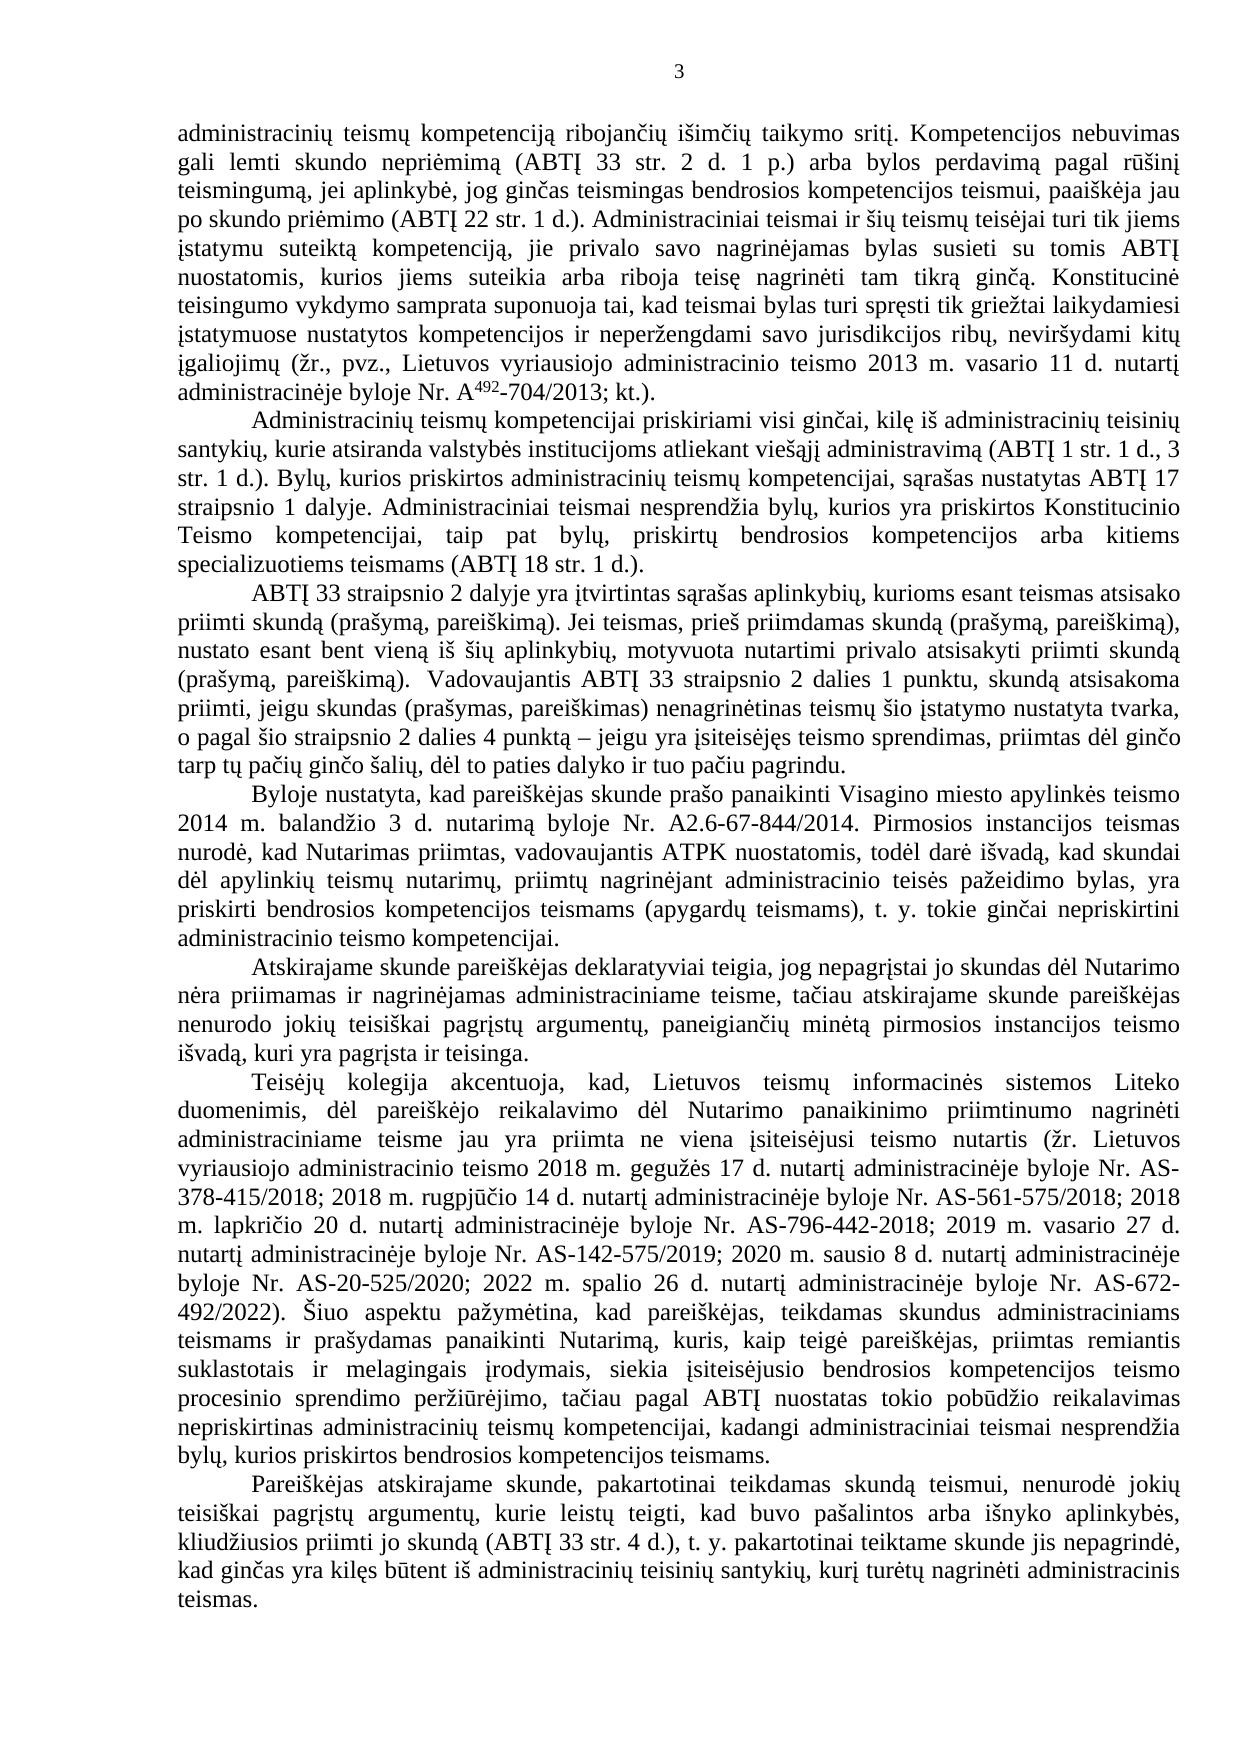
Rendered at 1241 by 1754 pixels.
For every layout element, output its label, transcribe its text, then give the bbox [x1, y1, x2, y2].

text ABTĮ 33 straipsnio 2 dalyje yra įtvirtintas sąrašas aplinkybių, kurioms esant teismas atsisako priimti skundą (prašymą, pareiškimą). Jei teismas, prieš priimdamas skundą (prašymą, pareiškimą), nustato esant bent vieną iš šių aplinkybių, motyvuota nutartimi privalo atsisakyti priimti skundą (prašymą, pareiškimą). Vadovaujantis ABTĮ 33 straipsnio 2 dalies 1 punktu, skundą atsisakoma priimti, jeigu skundas (prašymas, pareiškimas) nenagrinėtinas teismų šio įstatymo nustatyta tvarka, o pagal šio straipsnio 2 dalies 4 punktą – jeigu yra įsiteisėjęs teismo sprendimas, priimtas dėl ginčo tarp tų pačių ginčo šalių, dėl to paties dalyko ir tuo pačiu pagrindu. [177, 578, 1181, 779]
text Pareiškėjas atskirajame skunde, pakartotinai teikdamas skundą teismui, nenurodė jokių teisiškai pagrįstų argumentų, kurie leistų teigti, kad buvo pašalintos arba išnyko aplinkybės, kliudžiusios priimti jo skundą (ABTĮ 33 str. 4 d.), t. y. pakartotinai teiktame skunde jis nepagrindė, kad ginčas yra kilęs būtent iš administracinių teisinių santykių, kurį turėtų nagrinėti administracinis teismas. [177, 1469, 1181, 1613]
text Administracinių teismų kompetencijai priskiriami visi ginčai, kilę iš administracinių teisinių santykių, kurie atsiranda valstybės institucijoms atliekant viešąjį administravimą (ABTĮ 1 str. 1 d., 3 str. 1 d.). Bylų, kurios priskirtos administracinių teismų kompetencijai, sąrašas nustatytas ABTĮ 17 straipsnio 1 dalyje. Administraciniai teismai nesprendžia bylų, kurios yra priskirtos Konstitucinio Teismo kompetencijai, taip pat bylų, priskirtų bendrosios kompetencijos arba kitiems specializuotiems teismams (ABTĮ 18 str. 1 d.). [177, 406, 1181, 578]
text administracinių teismų kompetenciją ribojančių išimčių taikymo sritį. Kompetencijos nebuvimas gali lemti skundo nepriėmimą (ABTĮ 33 str. 2 d. 1 p.) arba bylos perdavimą pagal rūšinį teismingumą, jei aplinkybė, jog ginčas teismingas bendrosios kompetencijos teismui, paaiškėja jau po skundo priėmimo (ABTĮ 22 str. 1 d.). Administraciniai teismai ir šių teismų teisėjai turi tik jiems įstatymu suteiktą kompetenciją, jie privalo savo nagrinėjamas bylas susieti su tomis ABTĮ nuostatomis, kurios jiems suteikia arba riboja teisę nagrinėti tam tikrą ginčą. Konstitucinė teisingumo vykdymo samprata suponuoja tai, kad teismai bylas turi spręsti tik griežtai laikydamiesi įstatymuose nustatytos kompetencijos ir neperžengdami savo jurisdikcijos ribų, neviršydami kitų įgaliojimų (žr., pvz., Lietuvos vyriausiojo administracinio teismo 2013 m. vasario 11 d. nutartį administracinėje byloje Nr. A492-704/2013; kt.). [177, 118, 1181, 406]
text Atskirajame skunde pareiškėjas deklaratyviai teigia, jog nepagrįstai jo skundas dėl Nutarimo nėra priimamas ir nagrinėjamas administraciniame teisme, tačiau atskirajame skunde pareiškėjas nenurodo jokių teisiškai pagrįstų argumentų, paneigiančių minėtą pirmosios instancijos teismo išvadą, kuri yra pagrįsta ir teisinga. [177, 952, 1181, 1067]
text Teisėjų kolegija akcentuoja, kad, Lietuvos teismų informacinės sistemos Liteko duomenimis, dėl pareiškėjo reikalavimo dėl Nutarimo panaikinimo priimtinumo nagrinėti administraciniame teisme jau yra priimta ne viena įsiteisėjusi teismo nutartis (žr. Lietuvos vyriausiojo administracinio teismo 2018 m. gegužės 17 d. nutartį administracinėje byloje Nr. AS-378-415/2018; 2018 m. rugpjūčio 14 d. nutartį administracinėje byloje Nr. AS-561-575/2018; 2018 m. lapkričio 20 d. nutartį administracinėje byloje Nr. AS-796-442-2018; 2019 m. vasario 27 d. nutartį administracinėje byloje Nr. AS-142-575/2019; 2020 m. sausio 8 d. nutartį administracinėje byloje Nr. AS-20-525/2020; 2022 m. spalio 26 d. nutartį administracinėje byloje Nr. AS-672-492/2022). Šiuo aspektu pažymėtina, kad pareiškėjas, teikdamas skundus administraciniams teismams ir prašydamas panaikinti Nutarimą, kuris, kaip teigė pareiškėjas, priimtas remiantis suklastotais ir melagingais įrodymais, siekia įsiteisėjusio bendrosios kompetencijos teismo procesinio sprendimo peržiūrėjimo, tačiau pagal ABTĮ nuostatas tokio pobūdžio reikalavimas nepriskirtinas administracinių teismų kompetencijai, kadangi administraciniai teismai nesprendžia bylų, kurios priskirtos bendrosios kompetencijos teismams. [177, 1067, 1181, 1469]
text Byloje nustatyta, kad pareiškėjas skunde prašo panaikinti Visagino miesto apylinkės teismo 2014 m. balandžio 3 d. nutarimą byloje Nr. A2.6-67-844/2014. Pirmosios instancijos teismas nurodė, kad Nutarimas priimtas, vadovaujantis ATPK nuostatomis, todėl darė išvadą, kad skundai dėl apylinkių teismų nutarimų, priimtų nagrinėjant administracinio teisės pažeidimo bylas, yra priskirti bendrosios kompetencijos teismams (apygardų teismams), t. y. tokie ginčai nepriskirtini administracinio teismo kompetencijai. [177, 779, 1181, 952]
